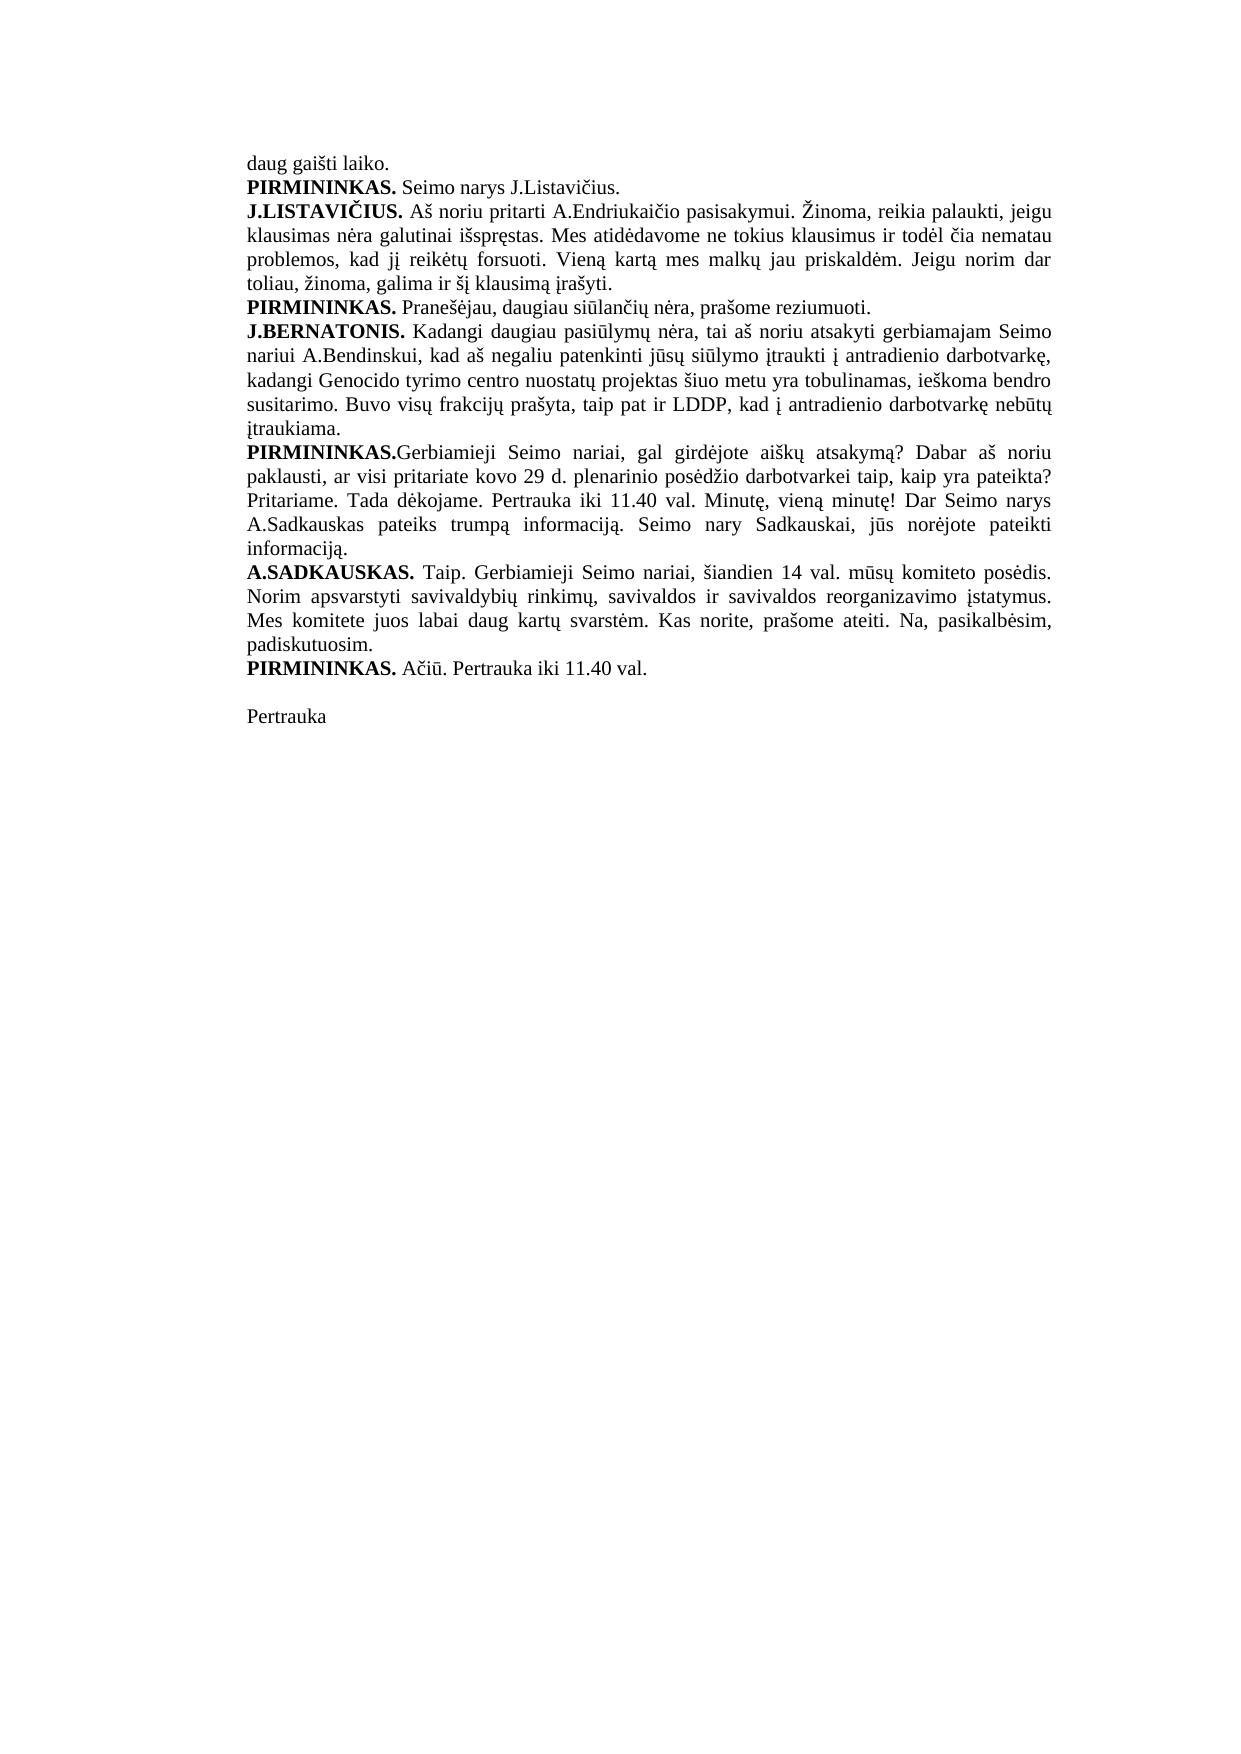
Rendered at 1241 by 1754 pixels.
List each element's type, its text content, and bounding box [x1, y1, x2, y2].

text daug gaišti laiko. [247, 150, 1053, 175]
text J.BERNATONIS. Kadangi daugiau pasiūlymų nėra, tai aš noriu atsakyti gerbiamajam Seimo nariui A.Bendinskui, kad aš negaliu patenkinti jūsų siūlymo įtraukti į antradienio darbotvarkę, kadangi Genocido tyrimo centro nuostatų projektas šiuo metu yra tobulinamas, ieškoma bendro susitarimo. Buvo visų frakcijų prašyta, taip pat ir LDDP, kad į antradienio darbotvarkę nebūtų įtraukiama. [247, 319, 1053, 440]
text Pertrauka [247, 704, 1053, 728]
text A.SADKAUSKAS. Taip. Gerbiamieji Seimo nariai, šiandien 14 val. mūsų komiteto posėdis. Norim apsvarstyti savivaldybių rinkimų, savivaldos ir savivaldos reorganizavimo įstatymus. Mes komitete juos labai daug kartų svarstėm. Kas norite, prašome ateiti. Na, pasikalbėsim, padiskutuosim. [247, 560, 1053, 656]
text J.LISTAVIČIUS. Aš noriu pritarti A.Endriukaičio pasisakymui. Žinoma, reikia palaukti, jeigu klausimas nėra galutinai išspręstas. Mes atidėdavome ne tokius klausimus ir todėl čia nematau problemos, kad jį reikėtų forsuoti. Vieną kartą mes malkų jau priskaldėm. Jeigu norim dar toliau, žinoma, galima ir šį klausimą įrašyti. [247, 199, 1053, 295]
text PIRMININKAS. Seimo narys J.Listavičius. [247, 175, 1053, 199]
text PIRMININKAS. Pranešėjau, daugiau siūlančių nėra, prašome reziumuoti. [247, 295, 1053, 319]
text PIRMININKAS.Gerbiamieji Seimo nariai, gal girdėjote aiškų atsakymą? Dabar aš noriu paklausti, ar visi pritariate kovo 29 d. plenarinio posėdžio darbotvarkei taip, kaip yra pateikta? Pritariame. Tada dėkojame. Pertrauka iki 11.40 val. Minutę, vieną minutę! Dar Seimo narys A.Sadkauskas pateiks trumpą informaciją. Seimo nary Sadkauskai, jūs norėjote pateikti informaciją. [247, 440, 1053, 560]
text PIRMININKAS. Ačiū. Pertrauka iki 11.40 val. [247, 656, 1053, 680]
